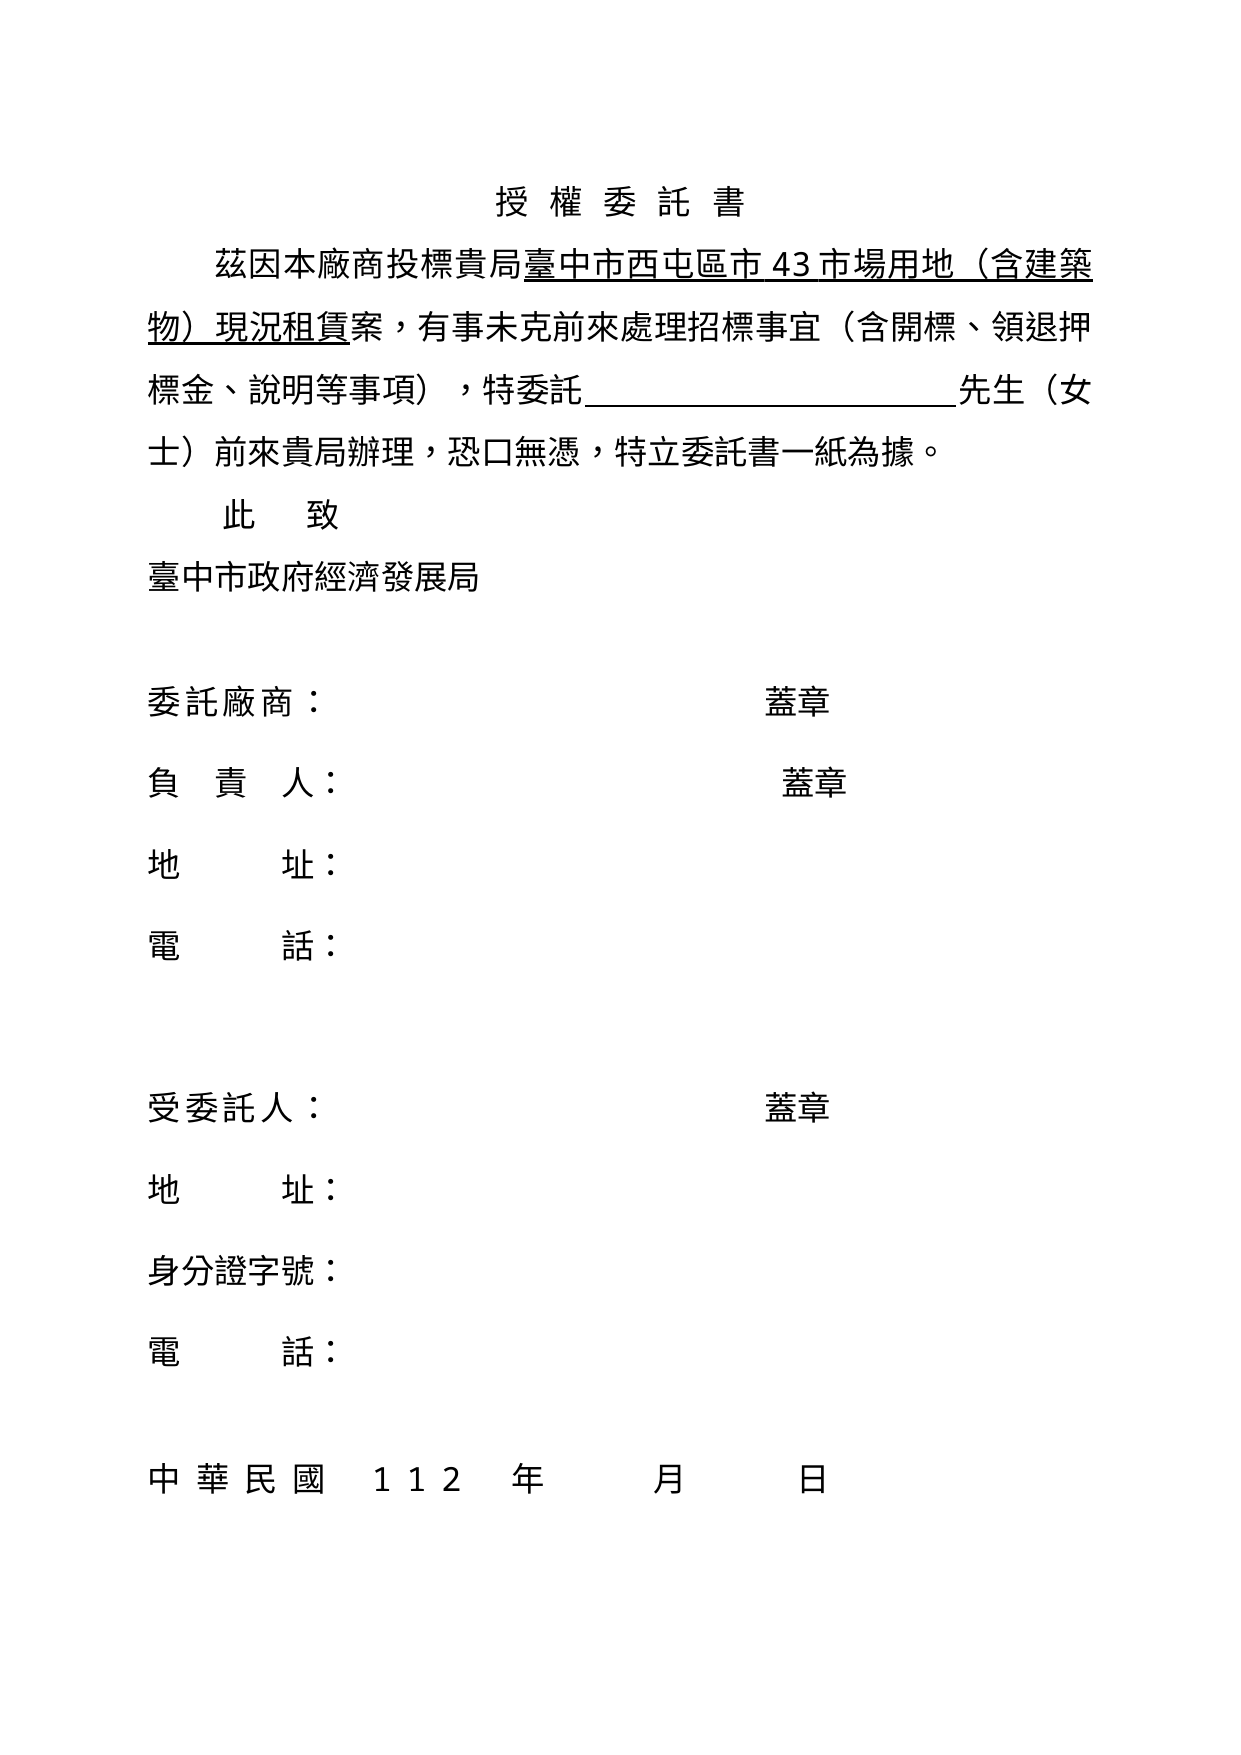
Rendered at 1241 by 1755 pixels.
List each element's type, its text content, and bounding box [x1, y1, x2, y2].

text 委託廠商： 蓋章 [148, 658, 1093, 721]
text 電 話： [148, 902, 1093, 964]
text 負 責 人： 蓋章 [148, 739, 1093, 802]
text 身分證字號： [148, 1227, 1093, 1289]
text 此 致 [223, 471, 1093, 533]
text 電 話： [148, 1308, 1093, 1371]
text 地 址： [148, 1146, 1093, 1208]
text 臺中市政府經濟發展局 [148, 533, 1093, 596]
text 受委託人： 蓋章 [148, 1064, 1093, 1127]
text 茲因本廠商投標貴局臺中市西屯區市43市場用地（含建築物）現況租賃案，有事未克前來處理招標事宜（含開標、領退押標金、說明等事項），特委託 先生（女士）前來貴局辦理，恐口無憑，特立委託書一紙為據。 [148, 221, 1093, 471]
text 中華民國 112 年 月 日 [148, 1435, 1093, 1497]
text 地 址： [148, 821, 1093, 883]
text 授權委託書 [148, 158, 1093, 221]
